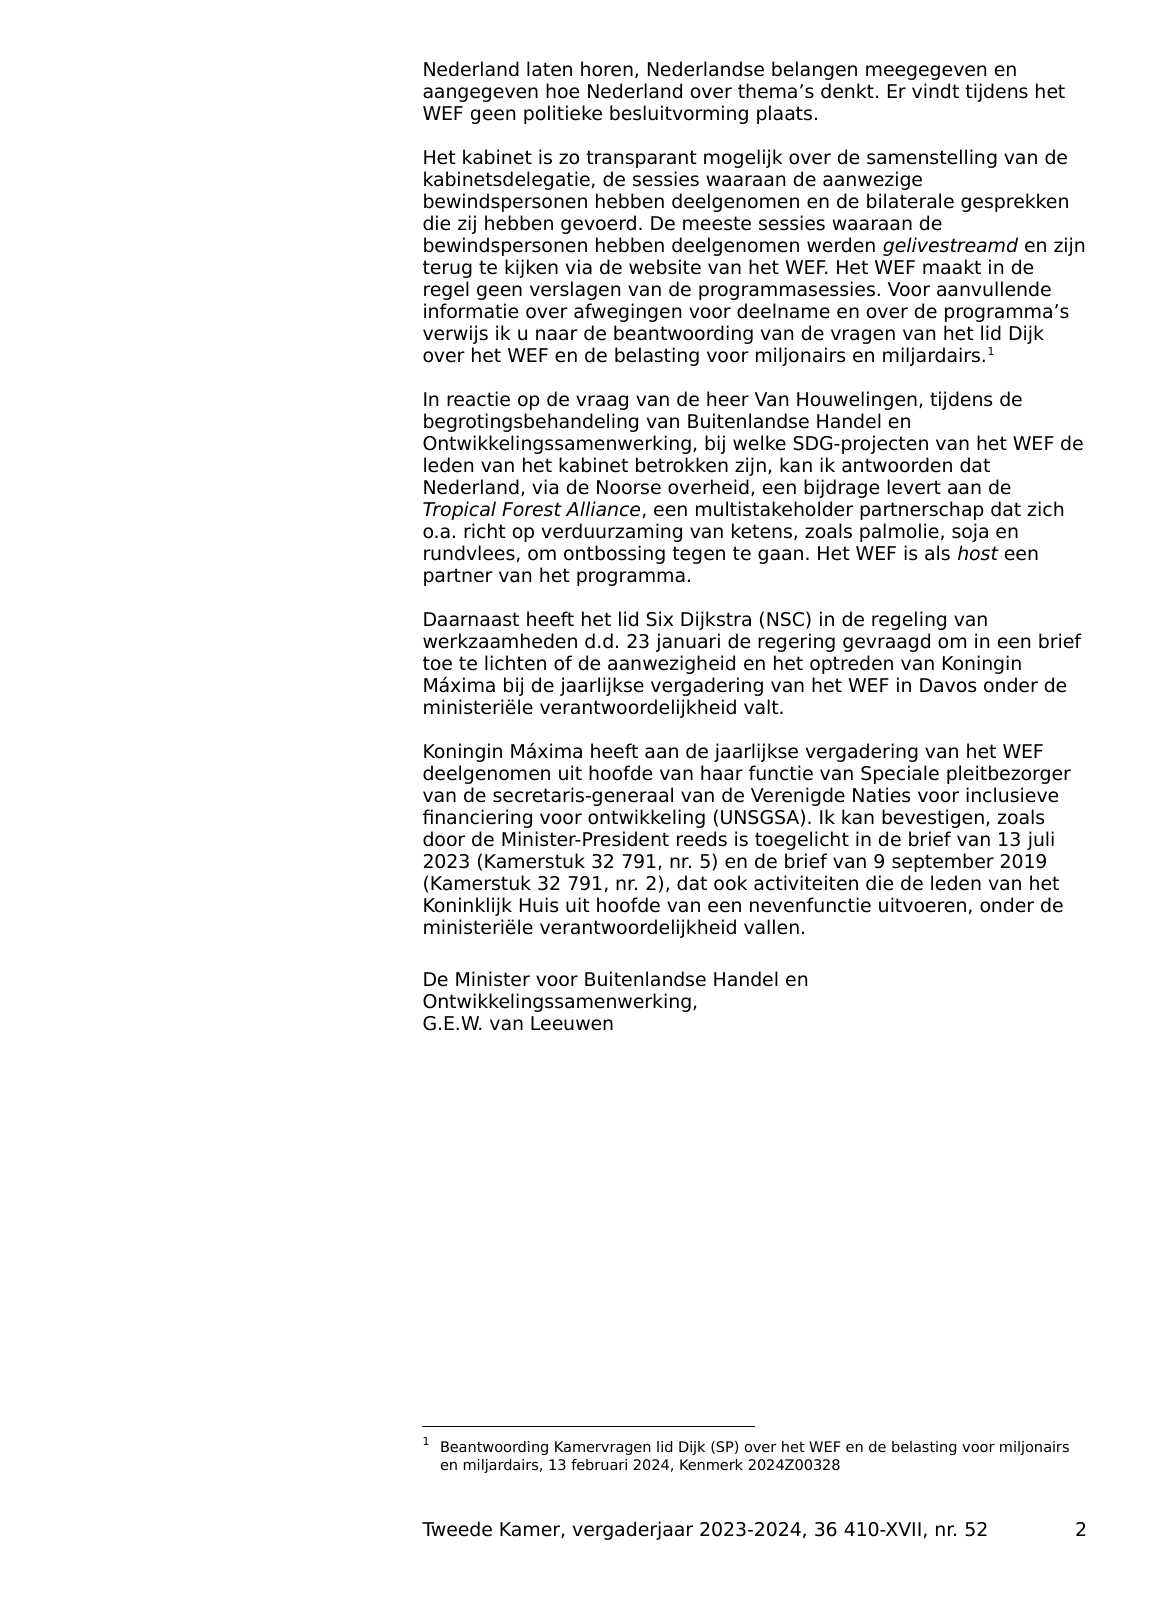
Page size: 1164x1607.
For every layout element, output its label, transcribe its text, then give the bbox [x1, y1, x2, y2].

text Koningin Máxima heeft aan de jaarlijkse vergadering van het WEF deelgenomen uit hoofde van haar functie van Speciale pleitbezorger van de secretaris-generaal van de Verenigde Naties voor inclusieve financiering voor ontwikkeling (UNSGSA). Ik kan bevestigen, zoals door de Minister-President reeds is toegelicht in de brief van 13 juli 2023 (Kamerstuk 32 791, nr. 5) en de brief van 9 september 2019 (Kamerstuk 32 791, nr. 2), dat ook activiteiten die de leden van het Koninklijk Huis uit hoofde van een nevenfunctie uitvoeren, onder de ministeriële verantwoordelijkheid vallen. [422, 741, 1087, 939]
text Het kabinet is zo transparant mogelijk over de samenstelling van de kabinetsdelegatie, de sessies waaraan de aanwezige bewindspersonen hebben deelgenomen en de bilaterale gesprekken die zij hebben gevoerd. De meeste sessies waaraan de bewindspersonen hebben deelgenomen werden gelivestreamd en zijn terug te kijken via de website van het WEF. Het WEF maakt in de regel geen verslagen van de programmasessies. Voor aanvullende informatie over afwegingen voor deelname en over de programma’s verwijs ik u naar de beantwoording van de vragen van het lid Dijk over het WEF en de belasting voor miljonairs en miljardairs. [422, 147, 1087, 367]
text De Minister voor Buitenlandse Handel en Ontwikkelingssamenwerking, G.E.W. van Leeuwen [422, 969, 1087, 1035]
text In reactie op de vraag van de heer Van Houwelingen, tijdens de begrotingsbehandeling van Buitenlandse Handel en Ontwikkelingssamenwerking, bij welke SDG-projecten van het WEF de leden van het kabinet betrokken zijn, kan ik antwoorden dat Nederland, via de Noorse overheid, een bijdrage levert aan de Tropical Forest Alliance, een multistakeholder partnerschap dat zich o.a. richt op verduurzaming van ketens, zoals palmolie, soja en rundvlees, om ontbossing tegen te gaan. Het WEF is als host een partner van het programma. [422, 389, 1087, 587]
text Daarnaast heeft het lid Six Dijkstra (NSC) in de regeling van werkzaamheden d.d. 23 januari de regering gevraagd om in een brief toe te lichten of de aanwezigheid en het optreden van Koningin Máxima bij de jaarlijkse vergadering van het WEF in Davos onder de ministeriële verantwoordelijkheid valt. [422, 609, 1087, 719]
text Beantwoording Kamervragen lid Dijk (SP) over het WEF en de belasting voor miljonairs en miljardairs, 13 februari 2024, Kenmerk 2024Z00328 [422, 1435, 1087, 1474]
text Nederland laten horen, Nederlandse belangen meegegeven en aangegeven hoe Nederland over thema’s denkt. Er vindt tijdens het WEF geen politieke besluitvorming plaats. [422, 59, 1087, 125]
